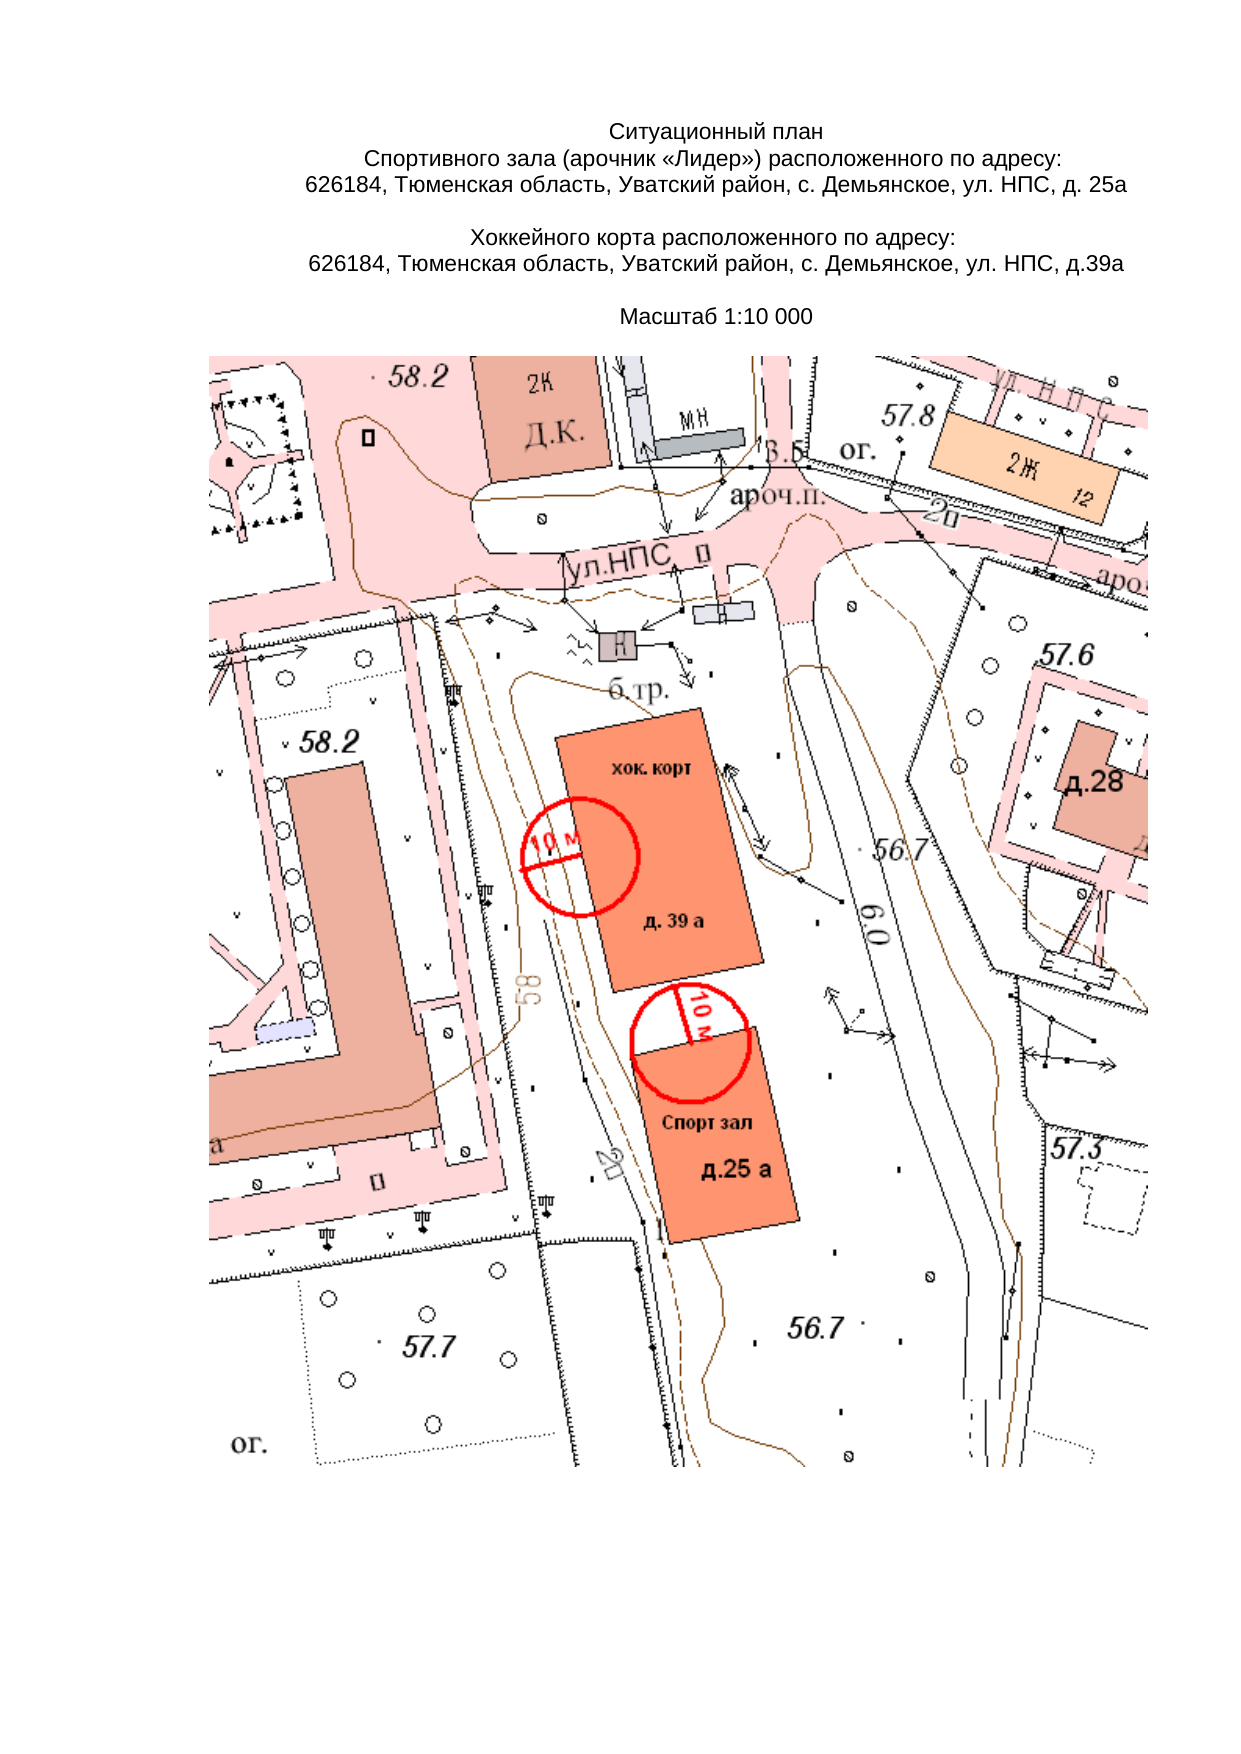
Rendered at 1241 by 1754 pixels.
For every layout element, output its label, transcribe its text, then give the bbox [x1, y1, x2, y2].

text Ситуационный план [177, 118, 1181, 144]
text Хоккейного корта расположенного по адресу: [177, 223, 1181, 250]
text Спортивного зала (арочник «Лидер») расположенного по адресу: [177, 144, 1181, 171]
text 626184, Тюменская область, Уватский район, с. Демьянское, ул. НПС, д. 25а [177, 171, 1181, 197]
picture [209, 356, 1147, 1467]
text Масштаб 1:10 000 [177, 303, 1181, 329]
text 626184, Тюменская область, Уватский район, с. Демьянское, ул. НПС, д.39а [177, 250, 1181, 276]
